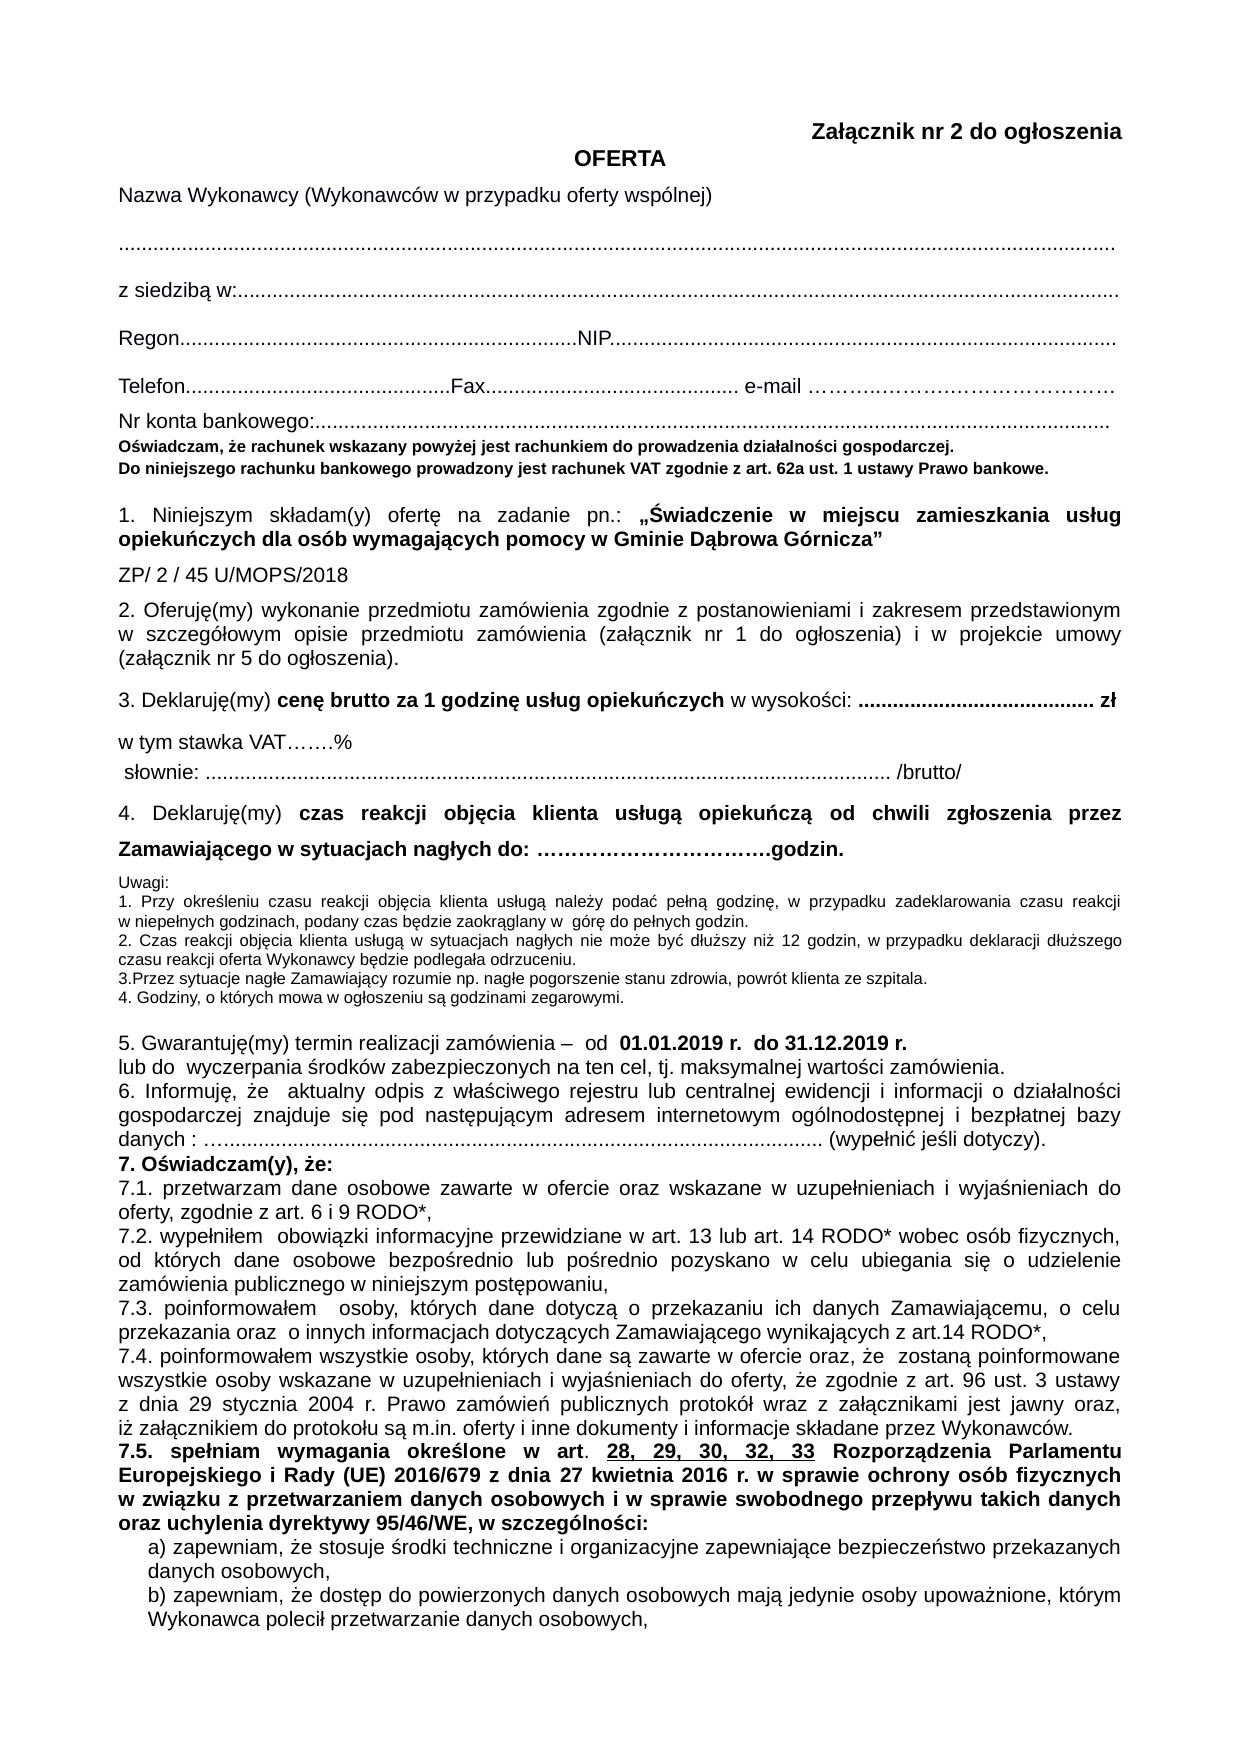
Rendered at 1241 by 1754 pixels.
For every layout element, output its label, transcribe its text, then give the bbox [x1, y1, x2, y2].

text ............................................................................................................................................................................. [118, 230, 1122, 254]
text OFERTA [118, 144, 1122, 171]
text słownie: ....................................................................................................................... /brutto/ [118, 759, 1122, 783]
text 4. Deklaruję(my) czas reakcji objęcia klienta usługą opiekuńczą od chwili zgłoszenia przez Zamawiającego w sytuacjach nagłych do: …………………………….godzin. [118, 801, 1122, 861]
text Telefon..............................................Fax............................................ e-mail ………..……….…………………… [118, 373, 1122, 397]
text Regon.....................................................................NIP........................................................................................ [118, 326, 1122, 350]
text 2. Czas reakcji objęcia klienta usługą w sytuacjach nagłych nie może być dłuższy niż 12 godzin, w przypadku deklaracji dłuższego czasu reakcji oferta Wykonawcy będzie podlegała odrzuceniu. [118, 931, 1122, 969]
list 7.1. przetwarzam dane osobowe zawarte w ofercie oraz wskazane w uzupełnieniach i wyjaśnieniach do oferty, zgodnie z art. 6 i 9 RODO*, [118, 1176, 1122, 1224]
text z siedzibą w:......................................................................................................................................................... [118, 278, 1122, 302]
list 7.4. poinformowałem wszystkie osoby, których dane są zawarte w ofercie oraz, że zostaną poinformowane wszystkie osoby wskazane w uzupełnieniach i wyjaśnieniach do oferty, że zgodnie z art. 96 ust. 3 ustawy z dnia 29 stycznia 2004 r. Prawo zamówień publicznych protokół wraz z załącznikami jest jawny oraz, iż załącznikiem do protokołu są m.in. oferty i inne dokumenty i informacje składane przez Wykonawców. [118, 1343, 1122, 1439]
text 7. Oświadczam(y), że: [118, 1151, 1122, 1176]
text Oświadczam, że rachunek wskazany powyżej jest rachunkiem do prowadzenia działalności gospodarczej. [118, 437, 1122, 456]
list a) zapewniam, że stosuje środki techniczne i organizacyjne zapewniające bezpieczeństwo przekazanych danych osobowych, [148, 1535, 1122, 1583]
text ZP/ 2 / 45 U/MOPS/2018 [118, 562, 1122, 586]
text Załącznik nr 2 do ogłoszenia [118, 118, 1122, 144]
list 7.3. poinformowałem osoby, których dane dotyczą o przekazaniu ich danych Zamawiającemu, o celu przekazania oraz o innych informacjach dotyczących Zamawiającego wynikających z art.14 RODO*, [118, 1296, 1122, 1343]
text Nr konta bankowego:.......................................................................................................................................... [118, 409, 1122, 433]
text 2. Oferuję(my) wykonanie przedmiotu zamówienia zgodnie z postanowieniami i zakresem przedstawionym w szczegółowym opisie przedmiotu zamówienia (załącznik nr 1 do ogłoszenia) i w projekcie umowy (załącznik nr 5 do ogłoszenia). [118, 598, 1122, 670]
text 6. Informuję, że aktualny odpis z właściwego rejestru lub centralnej ewidencji i informacji o działalności gospodarczej znajduje się pod następującym adresem internetowym ogólnodostępnej i bezpłatnej bazy danych : …........................................................................................................ (wypełnić jeśli dotyczy). [118, 1079, 1122, 1151]
list b) zapewniam, że dostęp do powierzonych danych osobowych mają jedynie osoby upoważnione, którym Wykonawca polecił przetwarzanie danych osobowych, [148, 1583, 1122, 1631]
text 4. Godziny, o których mowa w ogłoszeniu są godzinami zegarowymi. [118, 988, 1122, 1007]
text 3. Deklaruję(my) cenę brutto za 1 godzinę usług opiekuńczych w wysokości: ......................................... zł [118, 688, 1122, 712]
text Do niniejszego rachunku bankowego prowadzony jest rachunek VAT zgodnie z art. 62a ust. 1 ustawy Prawo bankowe. [118, 459, 1122, 478]
text w tym stawka VAT…….% [118, 730, 1122, 754]
text 3.Przez sytuacje nagłe Zamawiający rozumie np. nagłe pogorszenie stanu zdrowia, powrót klienta ze szpitala. [118, 969, 1122, 988]
text 1. Niniejszym składam(y) ofertę na zadanie pn.: „Świadczenie w miejscu zamieszkania usług opiekuńczych dla osób wymagających pomocy w Gminie Dąbrowa Górnicza” [118, 503, 1122, 551]
text 1. Przy określeniu czasu reakcji objęcia klienta usługą należy podać pełną godzinę, w przypadku zadeklarowania czasu reakcji w niepełnych godzinach, podany czas będzie zaokrąglany w górę do pełnych godzin. [118, 892, 1122, 931]
text 5. Gwarantuję(my) termin realizacji zamówienia – od 01.01.2019 r. do 31.12.2019 r. lub do wyczerpania środków zabezpieczonych na ten cel, tj. maksymalnej wartości zamówienia. [118, 1031, 1122, 1079]
list 7.5. spełniam wymagania określone w art. 28, 29, 30, 32, 33 Rozporządzenia Parlamentu Europejskiego i Rady (UE) 2016/679 z dnia 27 kwietnia 2016 r. w sprawie ochrony osób fizycznych w związku z przetwarzaniem danych osobowych i w sprawie swobodnego przepływu takich danych oraz uchylenia dyrektywy 95/46/WE, w szczególności: [118, 1439, 1122, 1535]
text Uwagi: [118, 873, 1122, 892]
text Nazwa Wykonawcy (Wykonawców w przypadku oferty wspólnej) [118, 183, 1122, 207]
list 7.2. wypełniłem obowiązki informacyjne przewidziane w art. 13 lub art. 14 RODO* wobec osób fizycznych, od których dane osobowe bezpośrednio lub pośrednio pozyskano w celu ubiegania się o udzielenie zamówienia publicznego w niniejszym postępowaniu, [118, 1224, 1122, 1296]
